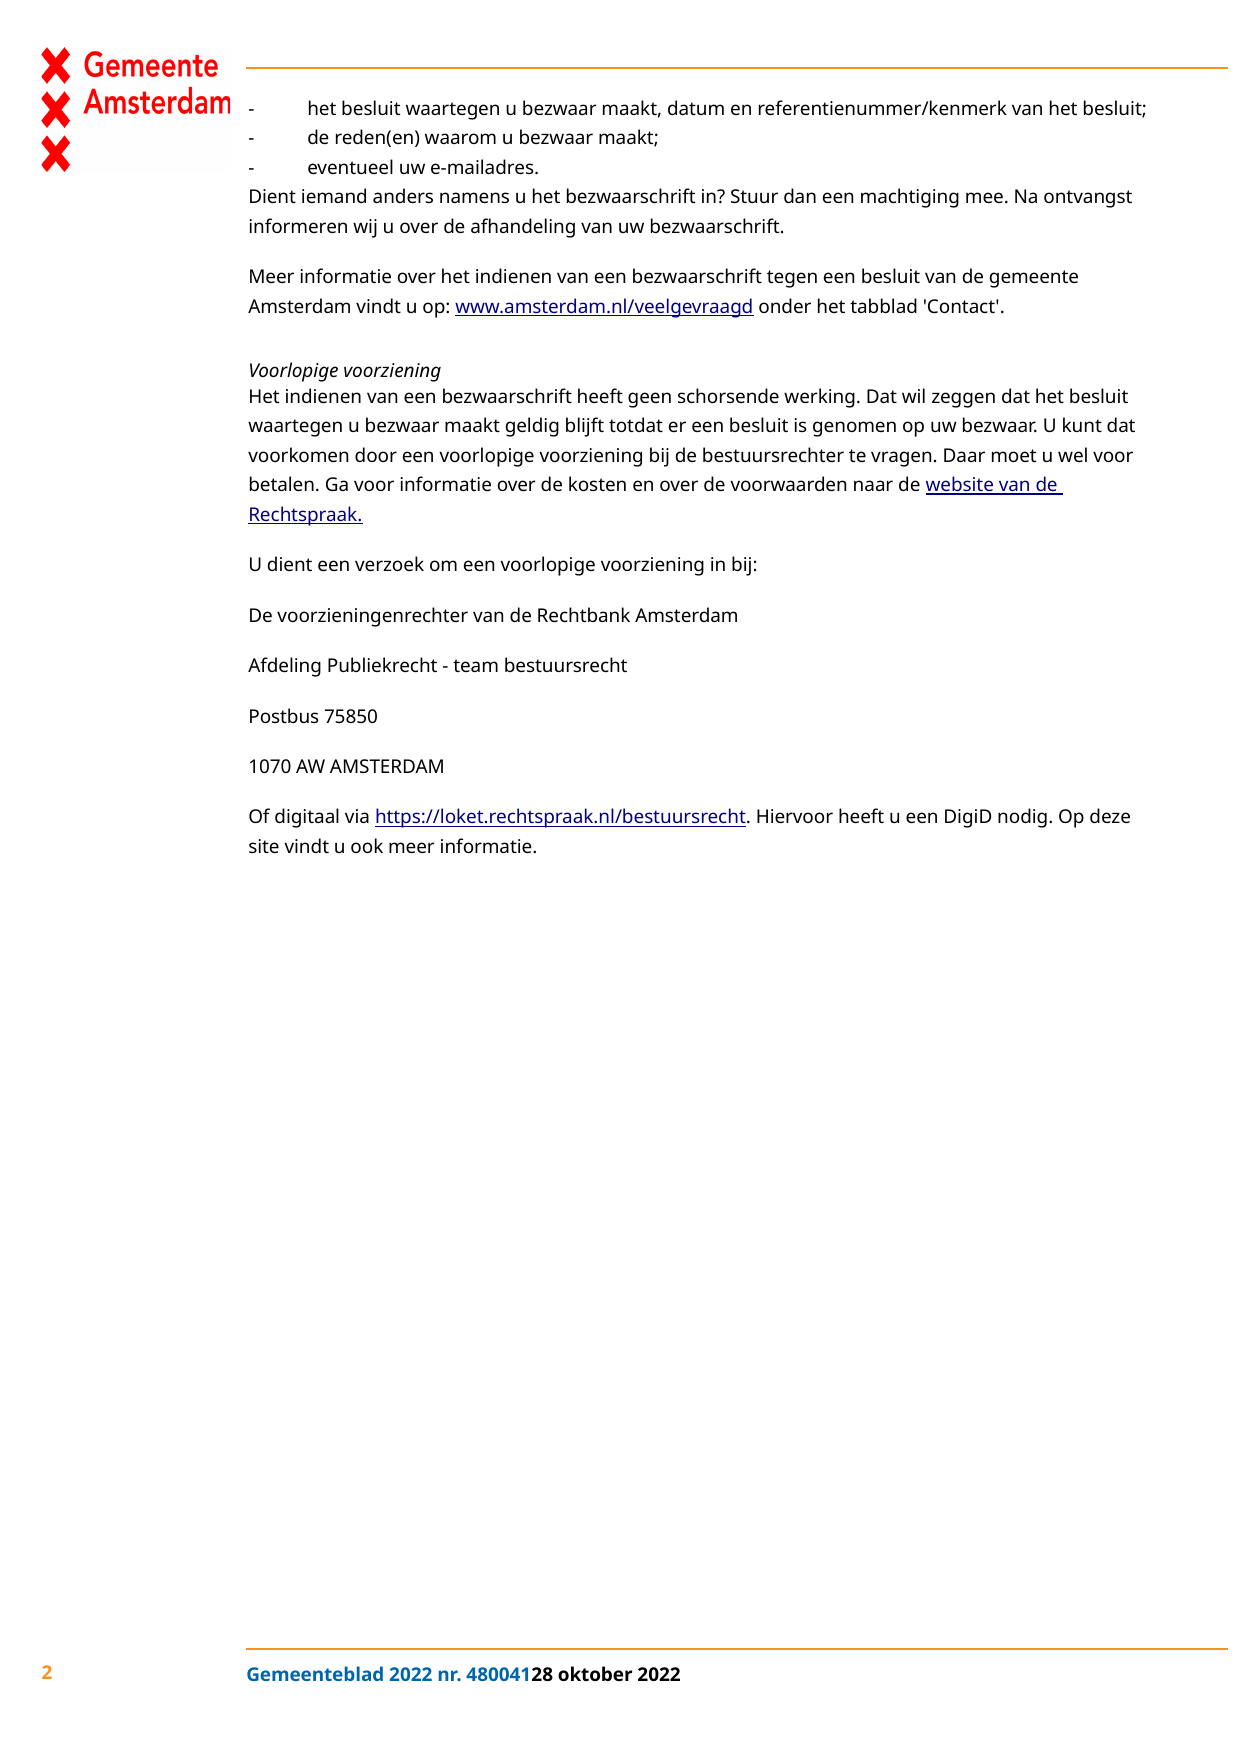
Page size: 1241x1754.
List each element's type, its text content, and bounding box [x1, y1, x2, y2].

list het besluit waartegen u bezwaar maakt, datum en referentienummer/kenmerk van het besluit; [248, 95, 1152, 121]
text Meer informatie over het indienen van een bezwaarschrift tegen een besluit van de gemeente Amsterdam vindt u op: www.amsterdam.nl/veelgevraagd onder het tabblad 'Contact'. [248, 263, 1152, 319]
text De voorzieningenrechter van de Rechtbank Amsterdam [248, 602, 1152, 628]
text 1070 AW AMSTERDAM [248, 753, 1152, 779]
text Postbus 75850 [248, 703, 1152, 728]
text Het indienen van een bezwaarschrift heeft geen schorsende werking. Dat wil zeggen dat het besluit waartegen u bezwaar maakt geldig blijft totdat er een besluit is genomen op uw bezwaar. U kunt dat voorkomen door een voorlopige voorziening bij de bestuursrechter te vragen. Daar moet u wel voor betalen. Ga voor informatie over de kosten en over de voorwaarden naar de website van de Rechtspraak. [248, 383, 1152, 527]
text Dient iemand anders namens u het bezwaarschrift in? Stuur dan een machtiging mee. Na ontvangst informeren wij u over de afhandeling van uw bezwaarschrift. [248, 183, 1152, 239]
list eventueel uw e-mailadres. [248, 154, 1152, 180]
text U dient een verzoek om een voorlopige voorziening in bij: [248, 552, 1152, 577]
text Of digitaal via https://loket.rechtspraak.nl/bestuursrecht. Hiervoor heeft u een DigiD nodig. Op deze site vindt u ook meer informatie. [248, 804, 1152, 859]
picture [41, 47, 231, 172]
text Voorlopige voorziening [248, 357, 1152, 383]
list de reden(en) waarom u bezwaar maakt; [248, 124, 1152, 150]
text Afdeling Publiekrecht - team bestuursrecht [248, 652, 1152, 678]
